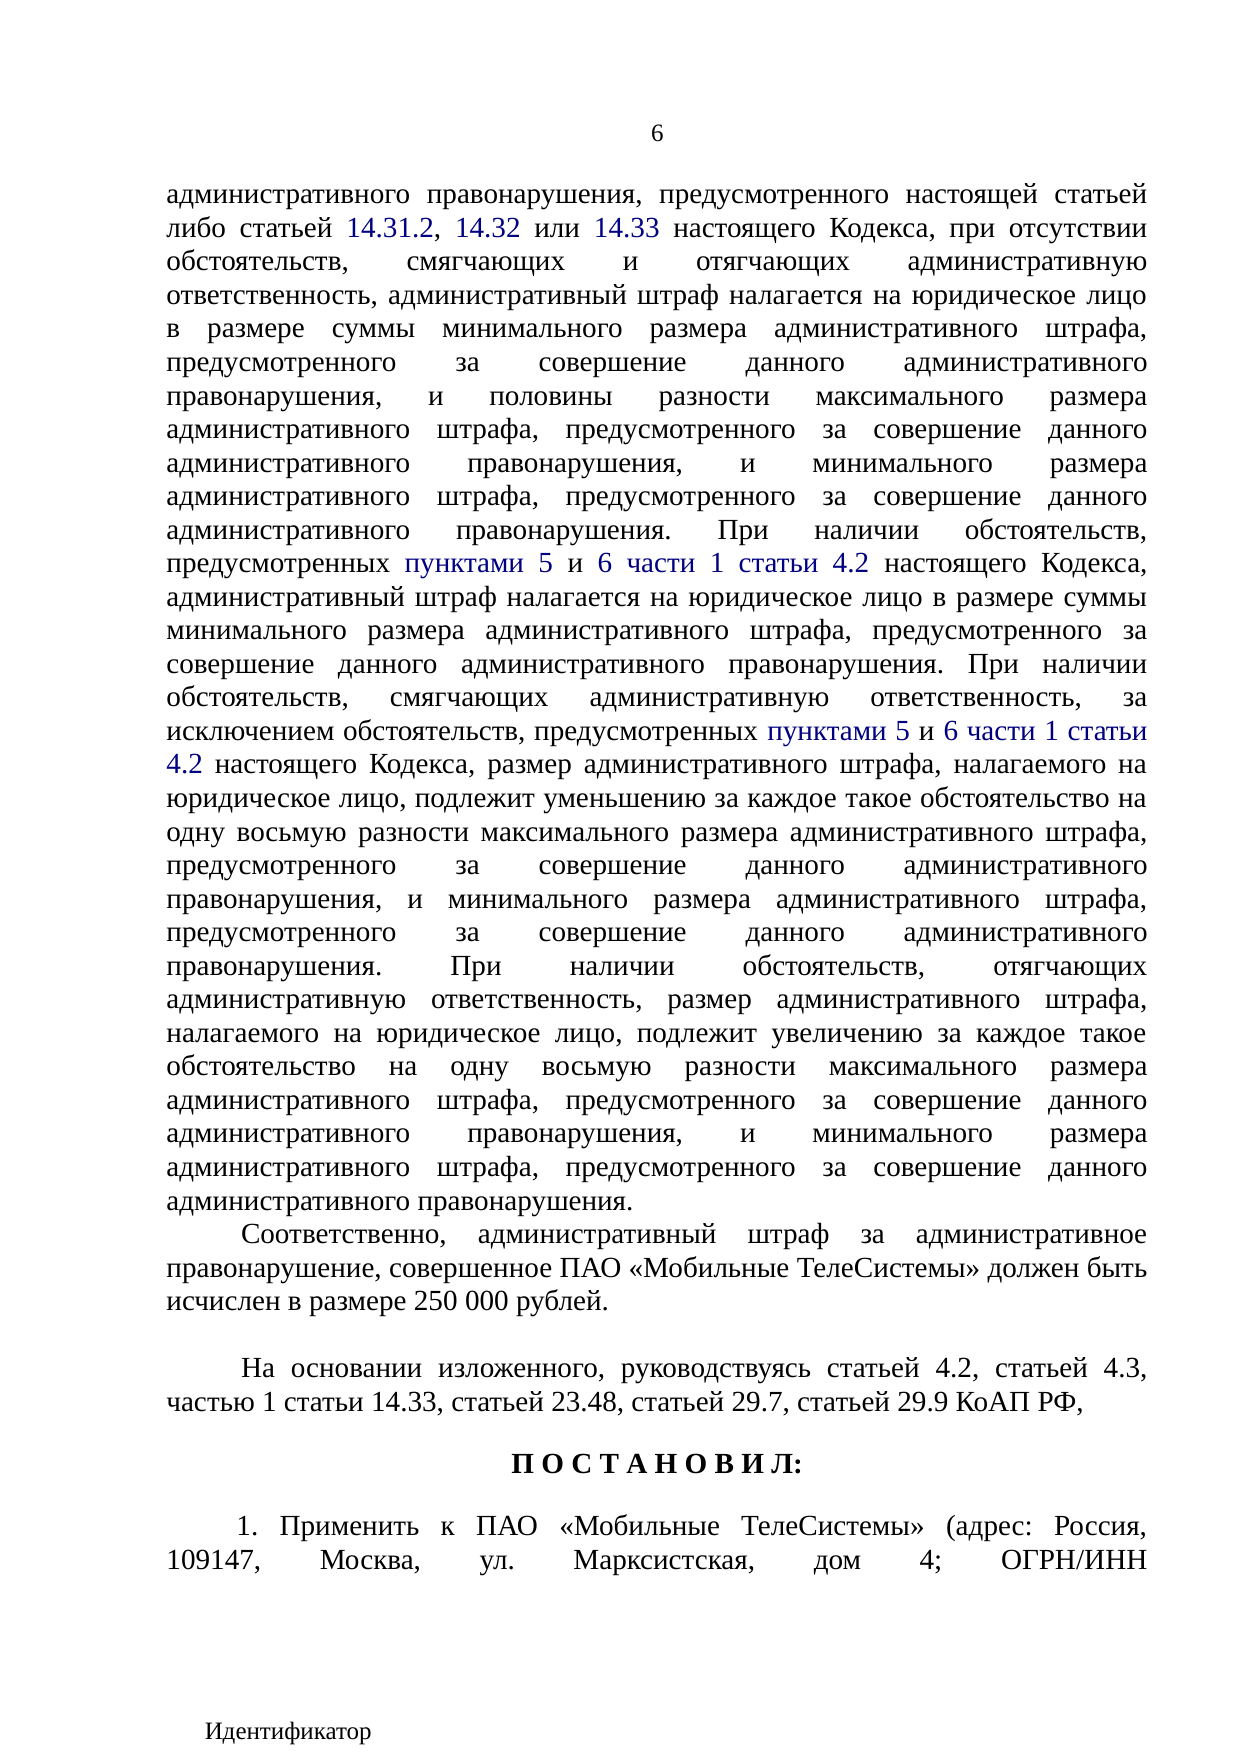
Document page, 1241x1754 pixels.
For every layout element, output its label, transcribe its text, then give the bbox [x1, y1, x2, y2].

text административного правонарушения, предусмотренного настоящей статьей либо статьей 14.31.2, 14.32 или 14.33 настоящего Кодекса, при отсутствии обстоятельств, смягчающих и отягчающих административную ответственность, административный штраф налагается на юридическое лицо в размере суммы минимального размера административного штрафа, предусмотренного за совершение данного административного правонарушения, и половины разности максимального размера административного штрафа, предусмотренного за совершение данного административного правонарушения, и минимального размера административного штрафа, предусмотренного за совершение данного административного правонарушения. При наличии обстоятельств, предусмотренных пунктами 5 и 6 части 1 статьи 4.2 настоящего Кодекса, административный штраф налагается на юридическое лицо в размере суммы минимального размера административного штрафа, предусмотренного за совершение данного административного правонарушения. При наличии обстоятельств, смягчающих административную ответственность, за исключением обстоятельств, предусмотренных пунктами 5 и 6 части 1 статьи 4.2 настоящего Кодекса, размер административного штрафа, налагаемого на юридическое лицо, подлежит уменьшению за каждое такое обстоятельство на одну восьмую разности максимального размера административного штрафа, предусмотренного за совершение данного административного правонарушения, и минимального размера административного штрафа, предусмотренного за совершение данного административного правонарушения. При наличии обстоятельств, отягчающих административную ответственность, размер административного штрафа, налагаемого на юридическое лицо, подлежит увеличению за каждое такое обстоятельство на одну восьмую разности максимального размера административного штрафа, предусмотренного за совершение данного административного правонарушения, и минимального размера административного штрафа, предусмотренного за совершение данного административного правонарушения. [166, 176, 1148, 1216]
text П О С Т А Н О В И Л: [166, 1446, 1148, 1480]
text На основании изложенного, руководствуясь статьей 4.2, статьей 4.3, частью 1 статьи 14.33, статьей 23.48, статьей 29.7, статьей 29.9 КоАП РФ, [166, 1350, 1148, 1417]
text Соответственно, административный штраф за административное правонарушение, совершенное ПАО «Мобильные ТелеСистемы» должен быть исчислен в размере 250 000 рублей. [166, 1216, 1148, 1317]
text 1. Применить к ПАО «Мобильные ТелеСистемы» (адрес: Россия, 109147, Москва, ул. Марксистская, дом 4; ОГРН/ИНН [166, 1508, 1148, 1576]
